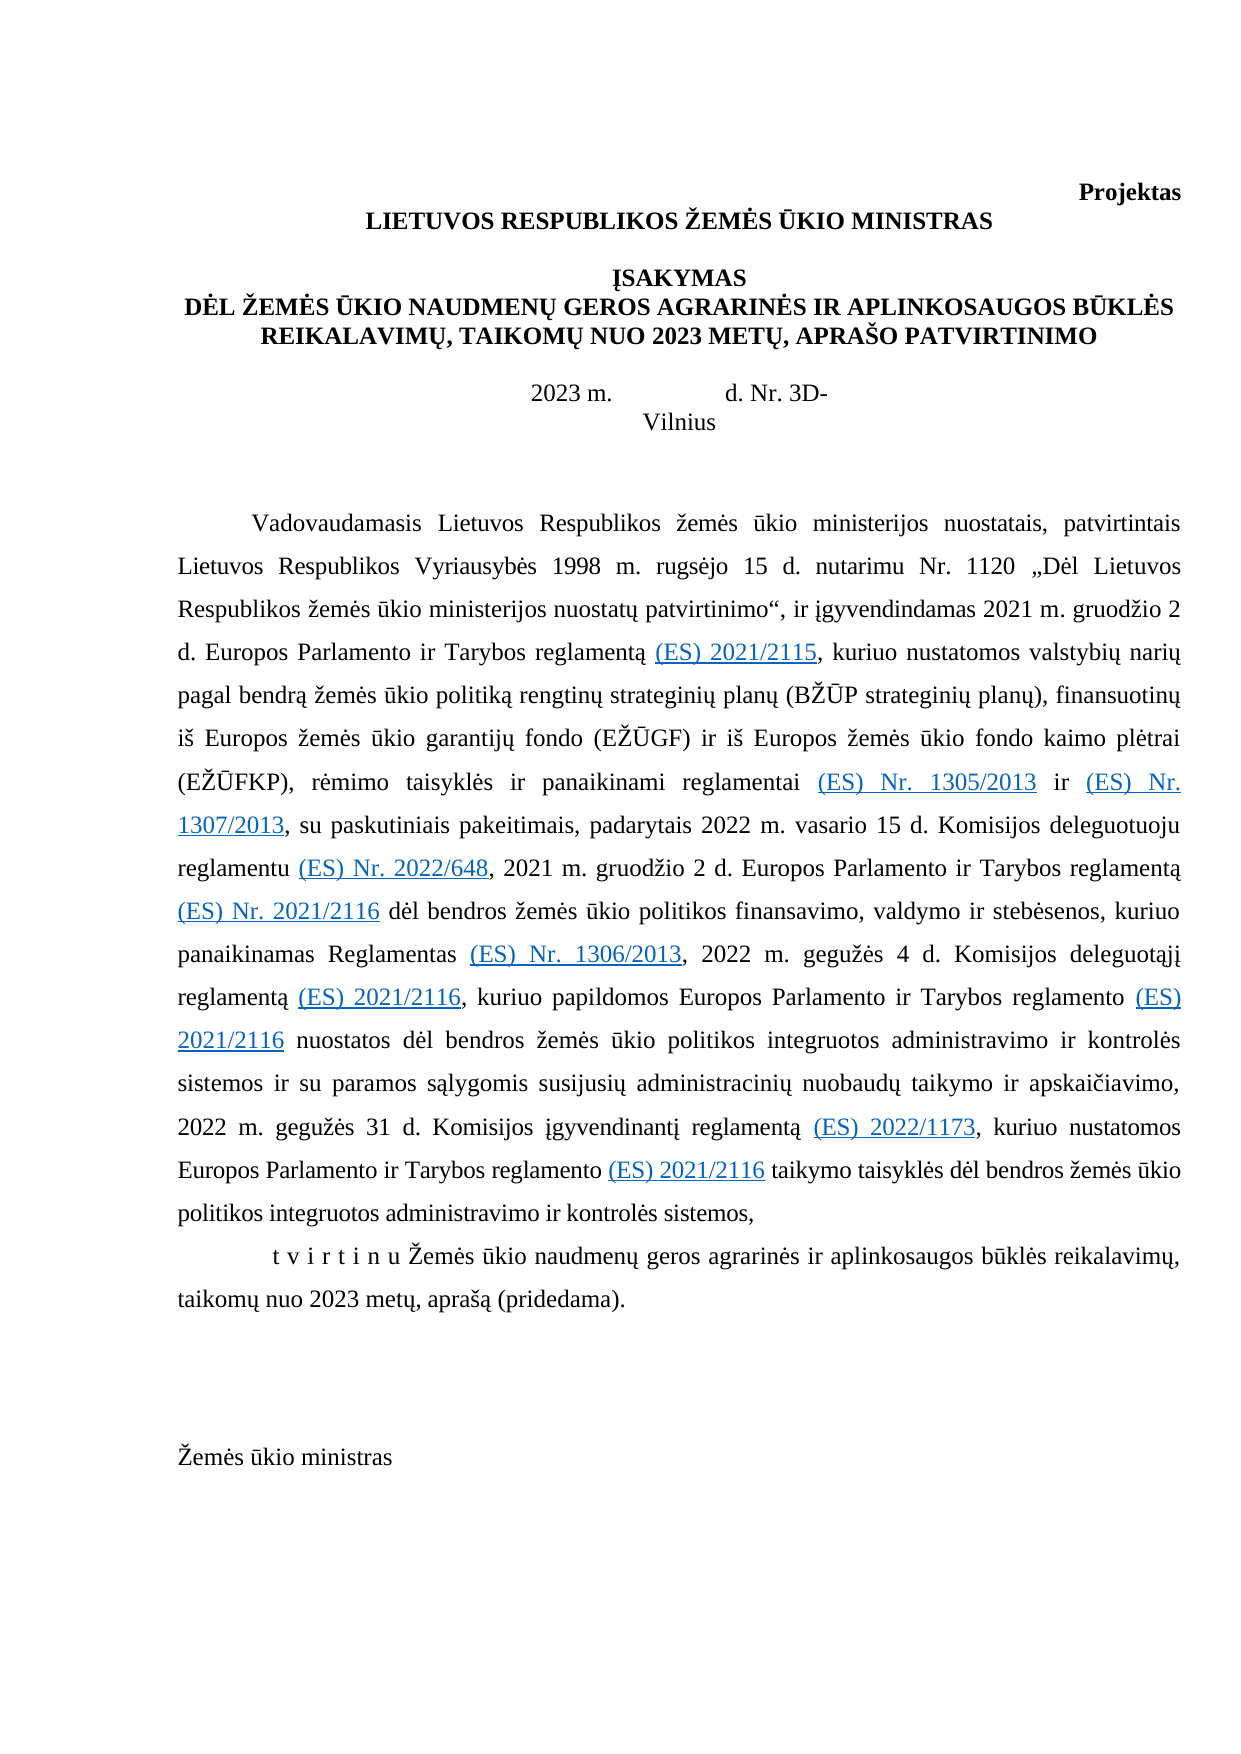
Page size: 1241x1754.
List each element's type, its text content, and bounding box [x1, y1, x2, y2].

text Vilnius [177, 407, 1181, 436]
text LIETUVOS RESPUBLIKOS ŽEMĖS ŪKIO MINISTRAS [177, 206, 1181, 235]
text ĮSAKYMAS [177, 263, 1181, 292]
text Žemės ūkio ministras [177, 1442, 1181, 1471]
text Vadovaudamasis Lietuvos Respublikos žemės ūkio ministerijos nuostatais, patvirtintais Lietuvos Respublikos Vyriausybės 1998 m. rugsėjo 15 d. nutarimu Nr. 1120 „Dėl Lietuvos Respublikos žemės ūkio ministerijos nuostatų patvirtinimo“, ir įgyvendindamas 2021 m. gruodžio 2 d. Europos Parlamento ir Tarybos reglamentą (ES) 2021/2115, kuriuo nustatomos valstybių narių pagal bendrą žemės ūkio politiką rengtinų strateginių planų (BŽŪP strateginių planų), finansuotinų iš Europos žemės ūkio garantijų fondo (EŽŪGF) ir iš Europos žemės ūkio fondo kaimo plėtrai (EŽŪFKP), rėmimo taisyklės ir panaikinami reglamentai (ES) Nr. 1305/2013 ir (ES) Nr. 1307/2013, su paskutiniais pakeitimais, padarytais 2022 m. vasario 15 d. Komisijos deleguotuoju reglamentu (ES) Nr. 2022/648, 2021 m. gruodžio 2 d. Europos Parlamento ir Tarybos reglamentą (ES) Nr. 2021/2116 dėl bendros žemės ūkio politikos finansavimo, valdymo ir stebėsenos, kuriuo panaikinamas Reglamentas (ES) Nr. 1306/2013, 2022 m. gegužės 4 d. Komisijos deleguotąjį reglamentą (ES) 2021/2116, kuriuo papildomos Europos Parlamento ir Tarybos reglamento (ES) 2021/2116 nuostatos dėl bendros žemės ūkio politikos integruotos administravimo ir kontrolės sistemos ir su paramos sąlygomis susijusių administracinių nuobaudų taikymo ir apskaičiavimo, 2022 m. gegužės 31 d. Komisijos įgyvendinantį reglamentą (ES) 2022/1173, kuriuo nustatomos Europos Parlamento ir Tarybos reglamento (ES) 2021/2116 taikymo taisyklės dėl bendros žemės ūkio politikos integruotos administravimo ir kontrolės sistemos, [177, 508, 1181, 1227]
text Projektas [177, 177, 1181, 206]
text dĖL ŽEMĖS ŪKIO NAUDMENŲ GEROS AGRARINĖS IR APLINKOSAUGOS BŪKLĖS [177, 292, 1181, 321]
text 2023 m. d. Nr. 3D- [177, 378, 1181, 407]
text t v i r t i n u Žemės ūkio naudmenų geros agrarinės ir aplinkosaugos būklės reikalavimų, taikomų nuo 2023 metų, aprašą (pridedama). [177, 1241, 1181, 1313]
text REIKALAVIMŲ, TAIKOMŲ NUO 2023 METŲ, APRAŠO patvirtinimo [177, 321, 1181, 350]
